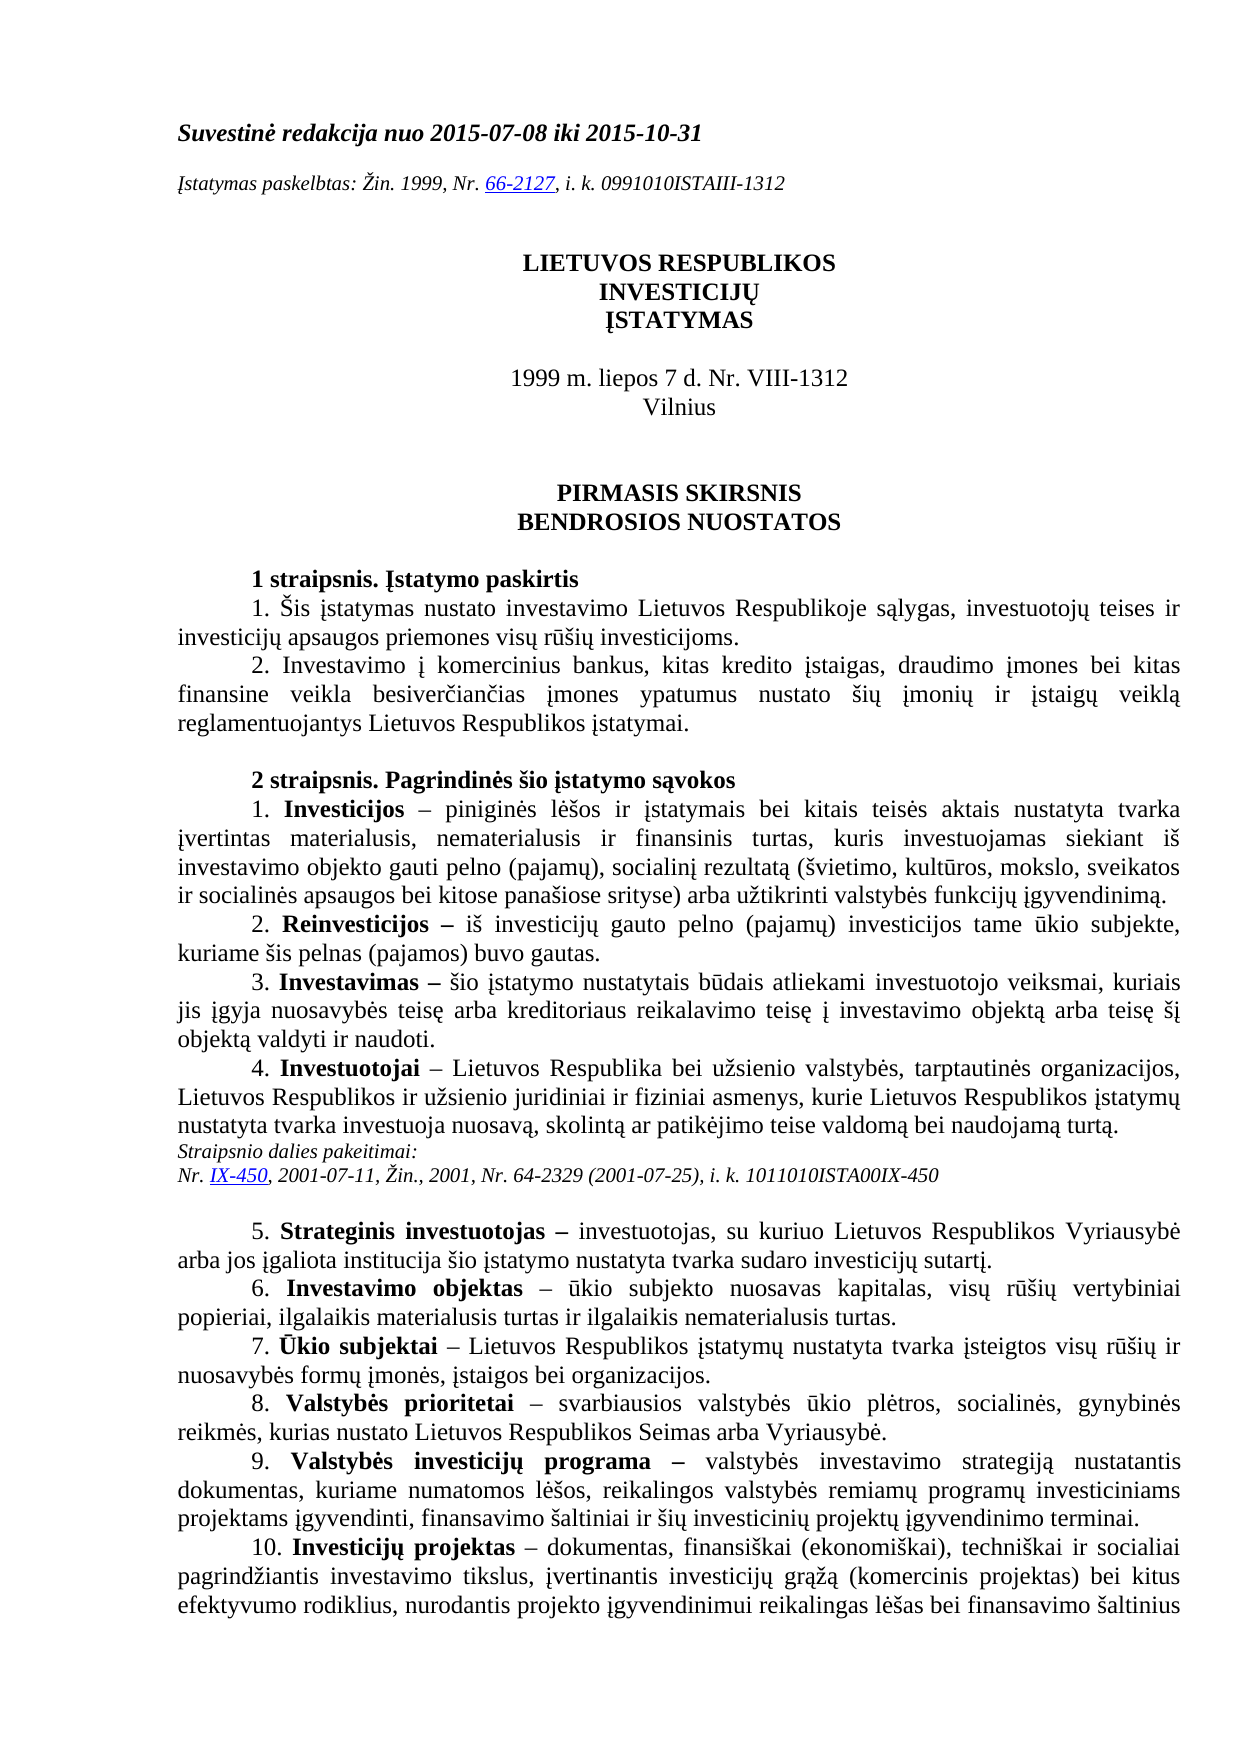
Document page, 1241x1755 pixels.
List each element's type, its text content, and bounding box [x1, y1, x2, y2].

text 1. Šis įstatymas nustato investavimo Lietuvos Respublikoje sąlygas, investuotojų teises ir investicijų apsaugos priemones visų rūšių investicijoms. [177, 593, 1181, 650]
text PIRMASIS SKIRSNIS [177, 478, 1181, 507]
text 6. Investavimo objektas – ūkio subjekto nuosavas kapitalas, visų rūšių vertybiniai popieriai, ilgalaikis materialusis turtas ir ilgalaikis nematerialusis turtas. [177, 1273, 1181, 1331]
text 2. Investavimo į komercinius bankus, kitas kredito įstaigas, draudimo įmones bei kitas finansine veikla besiverčiančias įmones ypatumus nustato šių įmonių ir įstaigų veiklą reglamentuojantys Lietuvos Respublikos įstatymai. [177, 650, 1181, 737]
text LIETUVOS RESPUBLIKOS INVESTICIJŲ ĮSTATYMAS [177, 248, 1181, 334]
text 10. Investicijų projektas – dokumentas, finansiškai (ekonomiškai), techniškai ir socialiai pagrindžiantis investavimo tikslus, įvertinantis investicijų grąžą (komercinis projektas) bei kitus efektyvumo rodiklius, nurodantis projekto įgyvendinimui reikalingas lėšas bei finansavimo šaltinius [177, 1532, 1181, 1618]
text Nr. IX-450, 2001-07-11, Žin., 2001, Nr. 64-2329 (2001-07-25), i. k. 1011010ISTA00IX-450 [177, 1163, 1181, 1187]
text 5. Strateginis investuotojas – investuotojas, su kuriuo Lietuvos Respublikos Vyriausybė arba jos įgaliota institucija šio įstatymo nustatyta tvarka sudaro investicijų sutartį. [177, 1216, 1181, 1273]
text Vilnius [177, 392, 1181, 420]
text 9. Valstybės investicijų programa – valstybės investavimo strategiją nustatantis dokumentas, kuriame numatomos lėšos, reikalingos valstybės remiamų programų investiciniams projektams įgyvendinti, finansavimo šaltiniai ir šių investicinių projektų įgyvendinimo terminai. [177, 1446, 1181, 1532]
text 2 straipsnis. Pagrindinės šio įstatymo sąvokos [177, 765, 1181, 794]
text Įstatymas paskelbtas: Žin. 1999, Nr. 66-2127, i. k. 0991010ISTAIII-1312 [177, 171, 1181, 195]
text 8. Valstybės prioritetai – svarbiausios valstybės ūkio plėtros, socialinės, gynybinės reikmės, kurias nustato Lietuvos Respublikos Seimas arba Vyriausybė. [177, 1388, 1181, 1446]
text 7. Ūkio subjektai – Lietuvos Respublikos įstatymų nustatyta tvarka įsteigtos visų rūšių ir nuosavybės formų įmonės, įstaigos bei organizacijos. [177, 1331, 1181, 1388]
text 1. Investicijos – piniginės lėšos ir įstatymais bei kitais teisės aktais nustatyta tvarka įvertintas materialusis, nematerialusis ir finansinis turtas, kuris investuojamas siekiant iš investavimo objekto gauti pelno (pajamų), socialinį rezultatą (švietimo, kultūros, mokslo, sveikatos ir socialinės apsaugos bei kitose panašiose srityse) arba užtikrinti valstybės funkcijų įgyvendinimą. [177, 794, 1181, 909]
text 1999 m. liepos 7 d. Nr. VIII-1312 [177, 363, 1181, 392]
text 1 straipsnis. Įstatymo paskirtis [177, 564, 1181, 593]
text 2. Reinvesticijos – iš investicijų gauto pelno (pajamų) investicijos tame ūkio subjekte, kuriame šis pelnas (pajamos) buvo gautas. [177, 909, 1181, 967]
text 3. Investavimas – šio įstatymo nustatytais būdais atliekami investuotojo veiksmai, kuriais jis įgyja nuosavybės teisę arba kreditoriaus reikalavimo teisę į investavimo objektą arba teisę šį objektą valdyti ir naudoti. [177, 967, 1181, 1053]
text 4. Investuotojai – Lietuvos Respublika bei užsienio valstybės, tarptautinės organizacijos, Lietuvos Respublikos ir užsienio juridiniai ir fiziniai asmenys, kurie Lietuvos Respublikos įstatymų nustatyta tvarka investuoja nuosavą, skolintą ar patikėjimo teise valdomą bei naudojamą turtą. [177, 1053, 1181, 1139]
text Straipsnio dalies pakeitimai: [177, 1139, 1181, 1163]
text Suvestinė redakcija nuo 2015-07-08 iki 2015-10-31 [177, 118, 1181, 147]
text BENDROSIOS NUOSTATOS [177, 507, 1181, 535]
